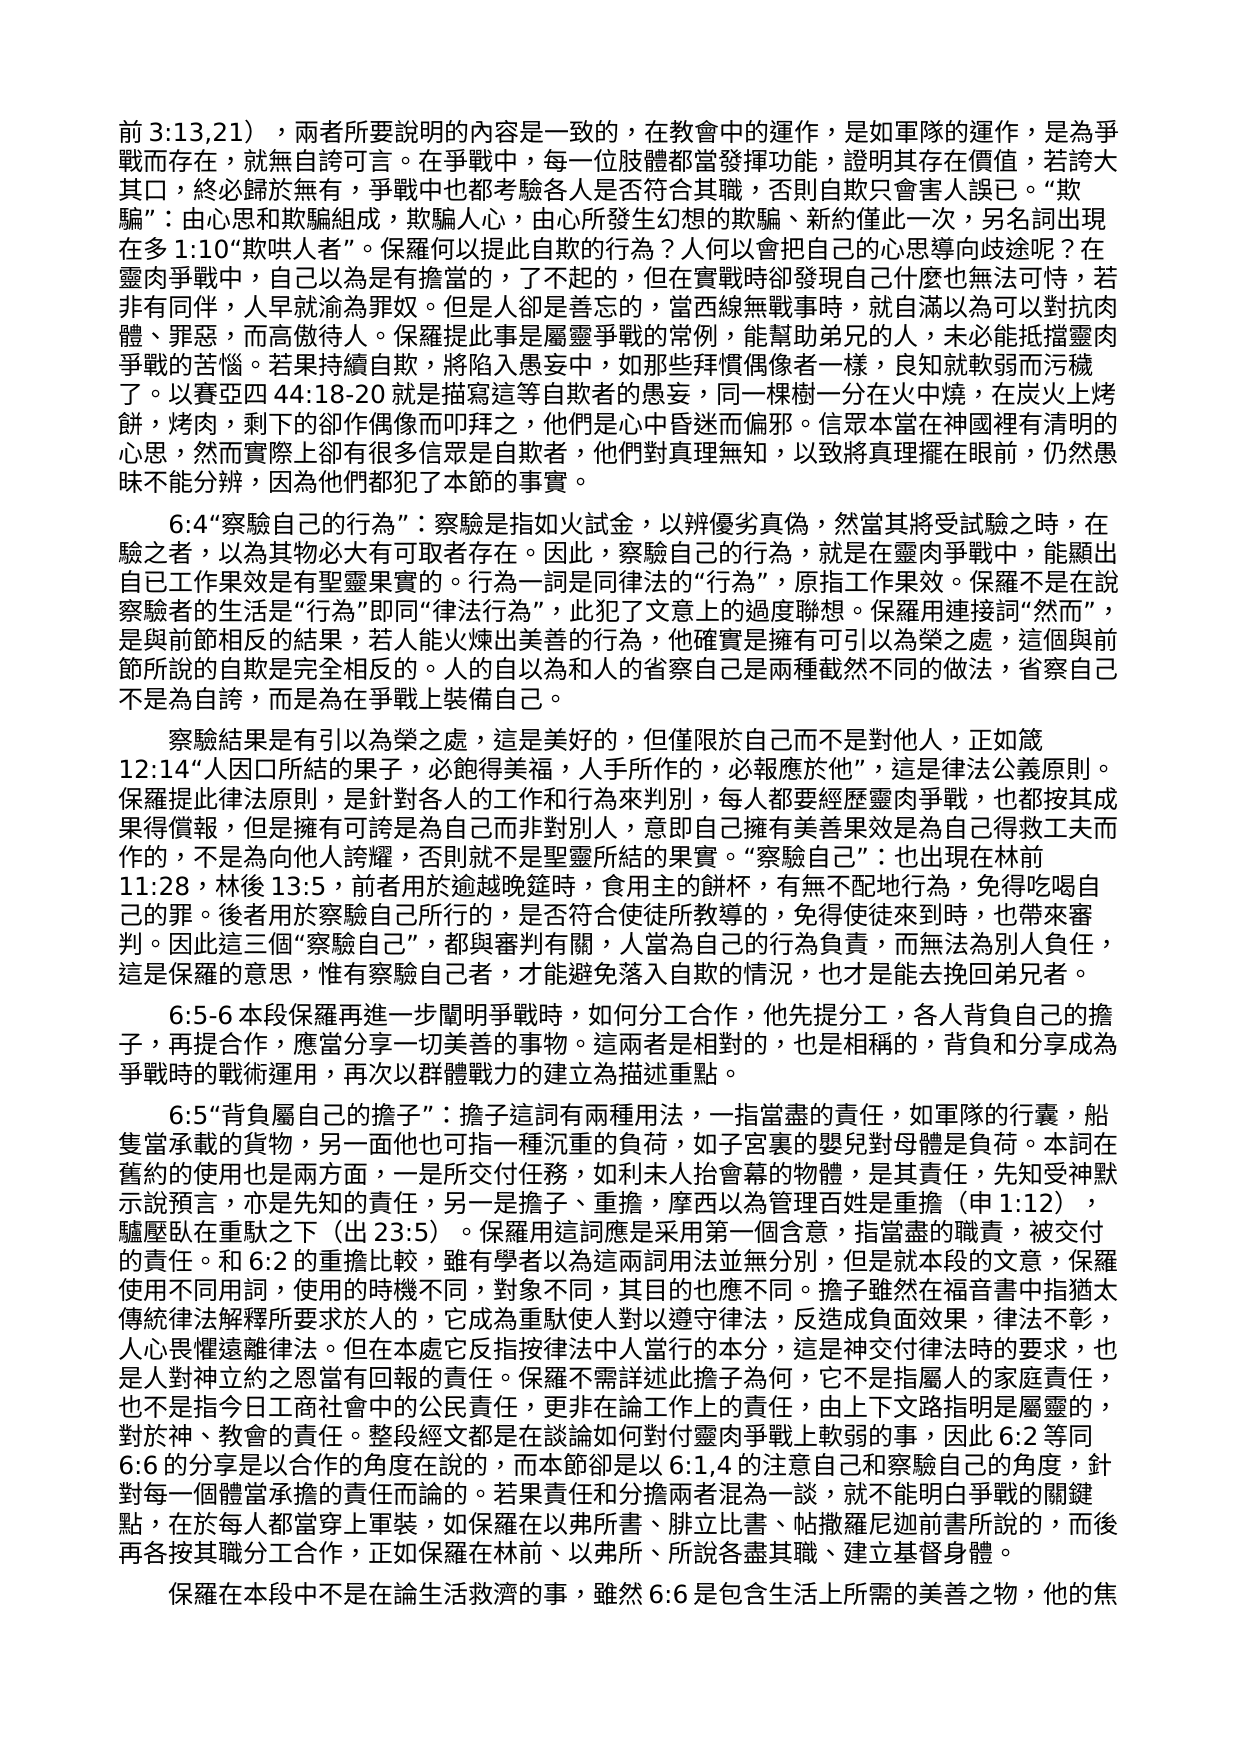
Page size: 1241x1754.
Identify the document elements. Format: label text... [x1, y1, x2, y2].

text 保羅在本段中不是在論生活救濟的事，雖然6:6是包含生活上所需的美善之物，他的焦 [118, 1581, 1122, 1610]
text 前3:13,21），兩者所要說明的內容是一致的，在教會中的運作，是如軍隊的運作，是為爭戰而存在，就無自誇可言。在爭戰中，每一位肢體都當發揮功能，證明其存在價值，若誇大其口，終必歸於無有，爭戰中也都考驗各人是否符合其職，否則自欺只會害人誤已。“欺騙”：由心思和欺騙組成，欺騙人心，由心所發生幻想的欺騙、新約僅此一次，另名詞出現在多1:10“欺哄人者”。保羅何以提此自欺的行為？人何以會把自己的心思導向歧途呢？在靈肉爭戰中，自己以為是有擔當的，了不起的，但在實戰時卻發現自己什麼也無法可恃，若非有同伴，人早就渝為罪奴。但是人卻是善忘的，當西線無戰事時，就自滿以為可以對抗肉體、罪惡，而高傲待人。保羅提此事是屬靈爭戰的常例，能幫助弟兄的人，未必能抵擋靈肉爭戰的苦惱。若果持續自欺，將陷入愚妄中，如那些拜慣偶像者一樣，良知就軟弱而污穢了。以賽亞四44:18-20就是描寫這等自欺者的愚妄，同一棵樹一分在火中燒，在炭火上烤餅，烤肉，剩下的卻作偶像而叩拜之，他們是心中昏迷而偏邪。信眾本當在神國裡有清明的心思，然而實際上卻有很多信眾是自欺者，他們對真理無知，以致將真理擺在眼前，仍然愚昧不能分辨，因為他們都犯了本節的事實。 [118, 118, 1122, 497]
text 察驗結果是有引以為榮之處，這是美好的，但僅限於自己而不是對他人，正如箴12:14“人因口所結的果子，必飽得美福，人手所作的，必報應於他”，這是律法公義原則。保羅提此律法原則，是針對各人的工作和行為來判別，每人都要經歷靈肉爭戰，也都按其成果得償報，但是擁有可誇是為自己而非對別人，意即自己擁有美善果效是為自己得救工夫而作的，不是為向他人誇耀，否則就不是聖靈所結的果實。“察驗自己”：也出現在林前11:28，林後13:5，前者用於逾越晚筵時，食用主的餅杯，有無不配地行為，免得吃喝自己的罪。後者用於察驗自己所行的，是否符合使徒所教導的，免得使徒來到時，也帶來審判。因此這三個“察驗自己”，都與審判有關，人當為自己的行為負責，而無法為別人負任，這是保羅的意思，惟有察驗自己者，才能避免落入自欺的情況，也才是能去挽回弟兄者。 [118, 726, 1122, 989]
text 6:4“察驗自己的行為”：察驗是指如火試金，以辨優劣真偽，然當其將受試驗之時，在驗之者，以為其物必大有可取者存在。因此，察驗自己的行為，就是在靈肉爭戰中，能顯出自已工作果效是有聖靈果實的。行為一詞是同律法的“行為”，原指工作果效。保羅不是在說察驗者的生活是“行為”即同“律法行為”，此犯了文意上的過度聯想。保羅用連接詞“然而”，是與前節相反的結果，若人能火煉出美善的行為，他確實是擁有可引以為榮之處，這個與前節所說的自欺是完全相反的。人的自以為和人的省察自己是兩種截然不同的做法，省察自己不是為自誇，而是為在爭戰上裝備自己。 [118, 510, 1122, 714]
text 6:5-6本段保羅再進一步闡明爭戰時，如何分工合作，他先提分工，各人背負自己的擔子，再提合作，應當分享一切美善的事物。這兩者是相對的，也是相稱的，背負和分享成為爭戰時的戰術運用，再次以群體戰力的建立為描述重點。 [118, 1001, 1122, 1089]
text 6:5“背負屬自己的擔子”：擔子這詞有兩種用法，一指當盡的責任，如軍隊的行囊，船隻當承載的貨物，另一面他也可指一種沉重的負荷，如子宮裏的嬰兒對母體是負荷。本詞在舊約的使用也是兩方面，一是所交付任務，如利未人抬會幕的物體，是其責任，先知受神默示說預言，亦是先知的責任，另一是擔子、重擔，摩西以為管理百姓是重擔（申1:12），驢壓臥在重馱之下（出23:5）。保羅用這詞應是采用第一個含意，指當盡的職責，被交付的責任。和6:2的重擔比較，雖有學者以為這兩詞用法並無分別，但是就本段的文意，保羅使用不同用詞，使用的時機不同，對象不同，其目的也應不同。擔子雖然在福音書中指猶太傳統律法解釋所要求於人的，它成為重馱使人對以遵守律法，反造成負面效果，律法不彰，人心畏懼遠離律法。但在本處它反指按律法中人當行的本分，這是神交付律法時的要求，也是人對神立約之恩當有回報的責任。保羅不需詳述此擔子為何，它不是指屬人的家庭責任，也不是指今日工商社會中的公民責任，更非在論工作上的責任，由上下文路指明是屬靈的，對於神、教會的責任。整段經文都是在談論如何對付靈肉爭戰上軟弱的事，因此6:2等同6:6的分享是以合作的角度在說的，而本節卻是以6:1,4的注意自己和察驗自己的角度，針對每一個體當承擔的責任而論的。若果責任和分擔兩者混為一談，就不能明白爭戰的關鍵點，在於每人都當穿上軍裝，如保羅在以弗所書、腓立比書、帖撒羅尼迦前書所說的，而後再各按其職分工合作，正如保羅在林前、以弗所、所說各盡其職、建立基督身體。 [118, 1101, 1122, 1568]
